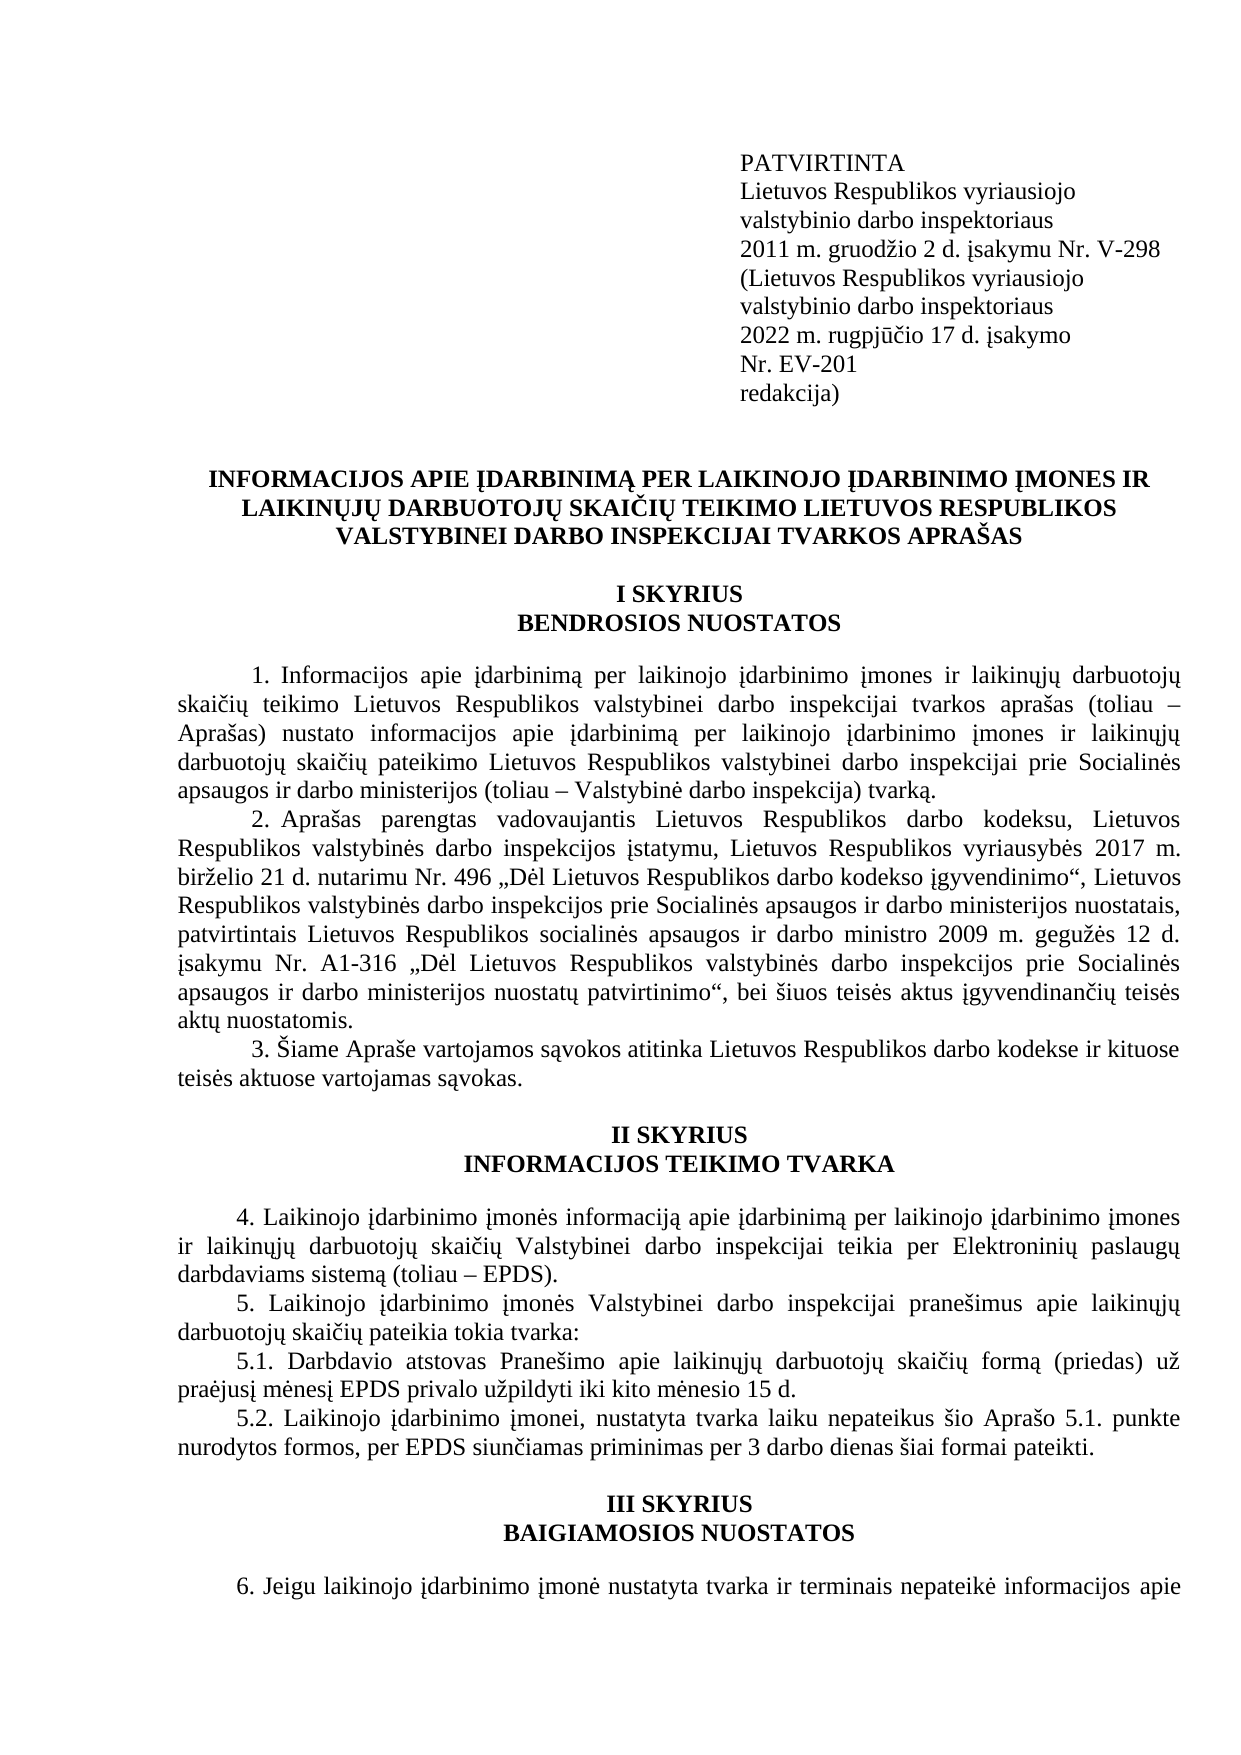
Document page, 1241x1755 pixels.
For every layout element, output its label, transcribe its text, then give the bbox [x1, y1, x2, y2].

text 2022 m. rugpjūčio 17 d. įsakymo [740, 320, 1181, 349]
text 2. Aprašas parengtas vadovaujantis Lietuvos Respublikos darbo kodeksu, Lietuvos Respublikos valstybinės darbo inspekcijos įstatymu, Lietuvos Respublikos vyriausybės 2017 m. birželio 21 d. nutarimu Nr. 496 „Dėl Lietuvos Respublikos darbo kodekso įgyvendinimo“, Lietuvos Respublikos valstybinės darbo inspekcijos prie Socialinės apsaugos ir darbo ministerijos nuostatais, patvirtintais Lietuvos Respublikos socialinės apsaugos ir darbo ministro 2009 m. gegužės 12 d. įsakymu Nr. A1-316 „Dėl Lietuvos Respublikos valstybinės darbo inspekcijos prie Socialinės apsaugos ir darbo ministerijos nuostatų patvirtinimo“, bei šiuos teisės aktus įgyvendinančių teisės aktų nuostatomis. [177, 804, 1181, 1034]
text 5.1. Darbdavio atstovas Pranešimo apie laikinųjų darbuotojų skaičių formą (priedas) už praėjusį mėnesį EPDS privalo užpildyti iki kito mėnesio 15 d. [177, 1346, 1181, 1403]
text Lietuvos Respublikos vyriausiojo [740, 176, 1181, 205]
text III SKYRIUS [177, 1489, 1181, 1518]
text INFORMACIJOS TEIKIMO TVARKA [177, 1149, 1181, 1178]
text I SKYRIUS [177, 579, 1181, 608]
text 3. Šiame Apraše vartojamos sąvokos atitinka Lietuvos Respublikos darbo kodekse ir kituose teisės aktuose vartojamas sąvokas. [177, 1034, 1181, 1092]
text 5. Laikinojo įdarbinimo įmonės Valstybinei darbo inspekcijai pranešimus apie laikinųjų darbuotojų skaičių pateikia tokia tvarka: [177, 1288, 1181, 1346]
text valstybinio darbo inspektoriaus [740, 291, 1181, 320]
text 5.2. Laikinojo įdarbinimo įmonei, nustatyta tvarka laiku nepateikus šio Aprašo 5.1. punkte nurodytos formos, per EPDS siunčiamas priminimas per 3 darbo dienas šiai formai pateikti. [177, 1403, 1181, 1461]
text BENDROSIOS NUOSTATOS [177, 608, 1181, 636]
text 6. Jeigu laikinojo įdarbinimo įmonė nustatyta tvarka ir terminais nepateikė informacijos apie [177, 1571, 1181, 1600]
text BAIGIAMOSIOS NUOSTATOS [177, 1518, 1181, 1547]
text PATVIRTINTA [740, 148, 1181, 176]
text (Lietuvos Respublikos vyriausiojo [740, 263, 1181, 291]
text valstybinio darbo inspektoriaus [740, 205, 1181, 234]
text redakcija) [740, 378, 1181, 406]
text 2011 m. gruodžio 2 d. įsakymu Nr. V-298 [740, 234, 1181, 263]
text 4. Laikinojo įdarbinimo įmonės informaciją apie įdarbinimą per laikinojo įdarbinimo įmones ir laikinųjų darbuotojų skaičių Valstybinei darbo inspekcijai teikia per Elektroninių paslaugų darbdaviams sistemą (toliau – EPDS). [177, 1202, 1181, 1288]
text II SKYRIUS [177, 1120, 1181, 1149]
text 1. Informacijos apie įdarbinimą per laikinojo įdarbinimo įmones ir laikinųjų darbuotojų skaičių teikimo Lietuvos Respublikos valstybinei darbo inspekcijai tvarkos aprašas (toliau – Aprašas) nustato informacijos apie įdarbinimą per laikinojo įdarbinimo įmones ir laikinųjų darbuotojų skaičių pateikimo Lietuvos Respublikos valstybinei darbo inspekcijai prie Socialinės apsaugos ir darbo ministerijos (toliau – Valstybinė darbo inspekcija) tvarką. [177, 660, 1181, 804]
text Informacijos APIE įdarbinimą per laikinojo įdarbinimo įmones ir laikinųjų darbuotojų skaičių teikimo Lietuvos Respublikos valstybinei darbo inspekcijai tvarkos aprašas [177, 464, 1181, 550]
text Nr. EV-201 [740, 349, 1181, 378]
